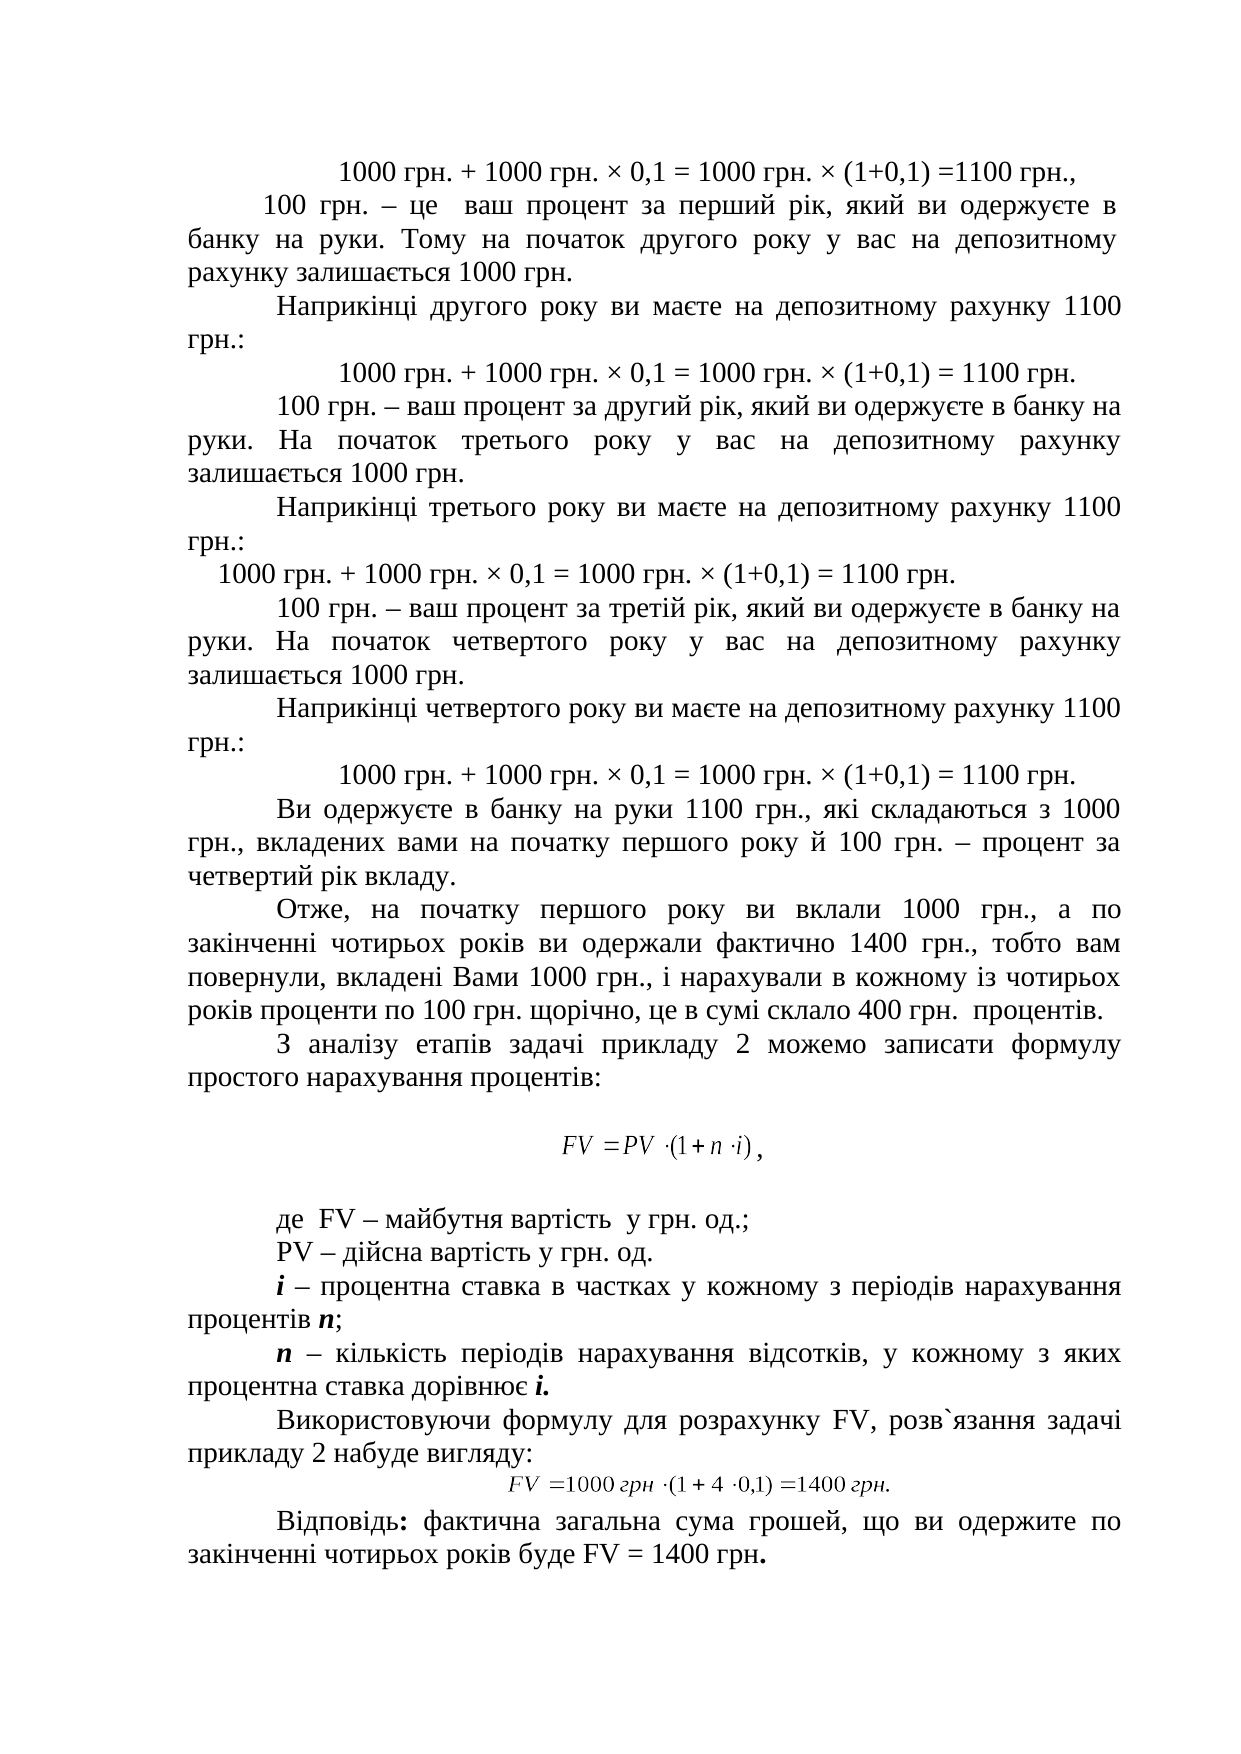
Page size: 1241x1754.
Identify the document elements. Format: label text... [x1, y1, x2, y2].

text 100 грн. – ваш процент за другий рік, який ви одержуєте в банку на руки. На початок третього року у вас на депозитному рахунку залишається 1000 грн. [187, 388, 1122, 489]
text 1000 грн. + 1000 грн. × 0,1 = 1000 грн. × (1+0,1) =1100 грн., [187, 154, 1197, 187]
text Наприкінці другого року ви маєте на депозитному рахунку 1100 грн.: [187, 288, 1122, 355]
text Наприкінці четвертого року ви маєте на депозитному рахунку 1100 грн.: [187, 690, 1122, 757]
text Використовуючи формулу для розрахунку FV, розв`язання задачі прикладу 2 набуде вигляду: [187, 1402, 1122, 1469]
text Наприкінці третього року ви маєте на депозитному рахунку 1100 грн.: [187, 489, 1122, 556]
text Ви одержуєте в банку на руки 1100 грн., які складаються з 1000 грн., вкладених вами на початку першого року й 100 грн. – процент за четвертий рік вкладу. [187, 791, 1122, 892]
text 100 грн. – це ваш процент за перший рік, який ви одержуєте в банку на руки. Тому на початок другого року у вас на депозитному рахунку залишається 1000 грн. [187, 187, 1118, 288]
text 1000 грн. + 1000 грн. × 0,1 = 1000 грн. × (1+0,1) = 1100 грн. [187, 757, 1197, 791]
text i – процентна ставка в частках у кожному з періодів нарахування процентів n; [187, 1268, 1122, 1335]
text PV – дійсна вартість у грн. од. [187, 1234, 1122, 1268]
text 1000 грн. + 1000 грн. × 0,1 = 1000 грн. × (1+0,1) = 1100 грн. [187, 556, 1197, 590]
text 100 грн. – ваш процент за третій рік, який ви одержуєте в банку на руки. На початок четвертого року у вас на депозитному рахунку залишається 1000 грн. [187, 590, 1122, 690]
text З аналізу етапів задачі прикладу 2 можемо записати формулу простого нарахування процентів: [187, 1026, 1122, 1093]
text де FV – майбутня вартість у грн. од.; [187, 1201, 1122, 1234]
text 1000 грн. + 1000 грн. × 0,1 = 1000 грн. × (1+0,1) = 1100 грн. [187, 355, 1197, 388]
text n – кількість періодів нарахування відсотків, у кожному з яких процентна ставка дорівнює i. [187, 1335, 1122, 1402]
text Відповідь: фактична загальна сума грошей, що ви одержите по закінченні чотирьох років буде FV = 1400 грн. [187, 1503, 1122, 1570]
text Отже, на початку першого року ви вклали 1000 грн., а по закінченні чотирьох років ви одержали фактично 1400 грн., тобто вам повернули, вкладені Вами 1000 грн., і нарахували в кожному із чотирьох років проценти по 100 грн. щорічно, це в сумі склало 400 грн. процентів. [187, 892, 1122, 1026]
text , [187, 1126, 1122, 1167]
